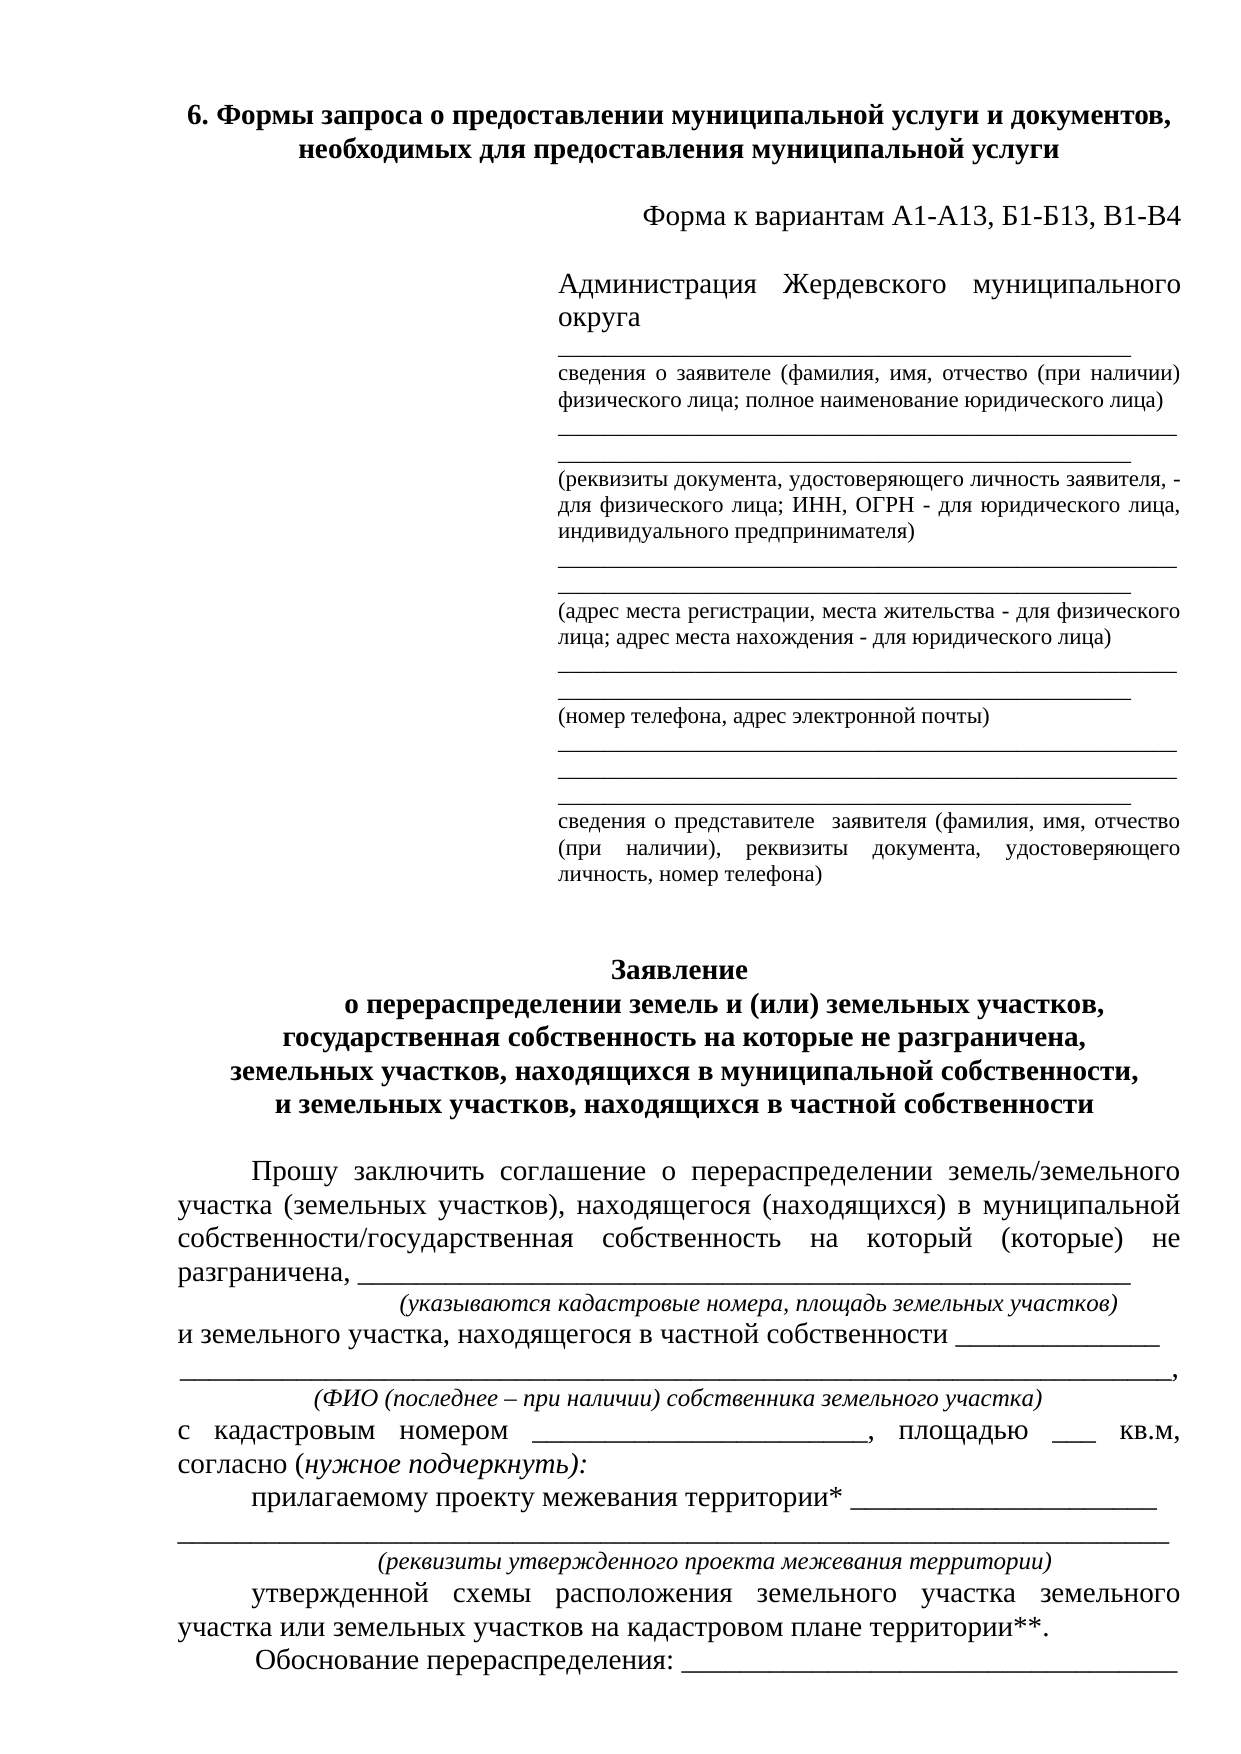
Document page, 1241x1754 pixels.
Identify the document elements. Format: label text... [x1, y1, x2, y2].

text прилагаемому проекту межевания территории* _____________________ [177, 1479, 1181, 1513]
text с кадастровым номером _______________________, площадью ___ кв.м, согласно (нужное подчеркнуть): [177, 1412, 1181, 1479]
text Прошу заключить соглашение о перераспределении земель/земельного участка (земельных участков), находящегося (находящихся) в муниципальной собственности/государственная собственность на который (которые) не разграничена, _____________________________________________________ [177, 1153, 1181, 1288]
text о перераспределении земель и (или) земельных участков, государственная собственность на которые не разграничена, земельных участков, находящихся в муниципальной собственности, и земельных участков, находящихся в частной собственности [223, 986, 1146, 1120]
text Обоснование перераспределения: __________________________________ [177, 1642, 1181, 1676]
text ____________________________________________________________________,(ФИО (последнее – при наличии) собственника земельного участка) [177, 1350, 1181, 1412]
text Заявление [177, 952, 1181, 986]
text ____________________________________________________________________ [177, 1513, 1181, 1546]
table_header [183, 232, 552, 919]
text утвержденной схемы расположения земельного участка земельного участка или земельных участков на кадастровом плане территории**. [177, 1575, 1181, 1642]
text Форма к вариантам А1-А13, Б1-Б13, В1-В4 [177, 198, 1181, 232]
text (реквизиты утвержденного проекта межевания территории) [177, 1546, 1181, 1575]
text (указываются кадастровые номера, площадь земельных участков) [177, 1288, 1181, 1316]
text и земельного участка, находящегося в частной собственности ______________ [177, 1316, 1181, 1350]
text 6. Формы запроса о предоставлении муниципальной услуги и документов, необходимых для предоставления муниципальной услуги [177, 97, 1181, 164]
table_header Администрация Жердевского муниципального округа __________________________________________________ сведения о заявителе (фамилия, имя, отчество (при наличии) физического лица; полное наименование юридического лица) ________________________________________________________________________________________________________ (реквизиты документа, удостоверяющего личность заявителя, - для физического лица; ИНН, ОГРН - для юридического лица, индивидуального предпринимателя) ________________________________________________________________________________________________________ (адрес места регистрации, места жительства - для физического лица; адрес места нахождения - для юридического лица) ________________________________________________________________________________________________________ (номер телефона, адрес электронной почты) ______________________________________________________________________________________________________________________________________________________________ сведения о представителе заявителя (фамилия, имя, отчество (при наличии), реквизиты документа, удостоверяющего личность, номер телефона) [552, 232, 1187, 919]
